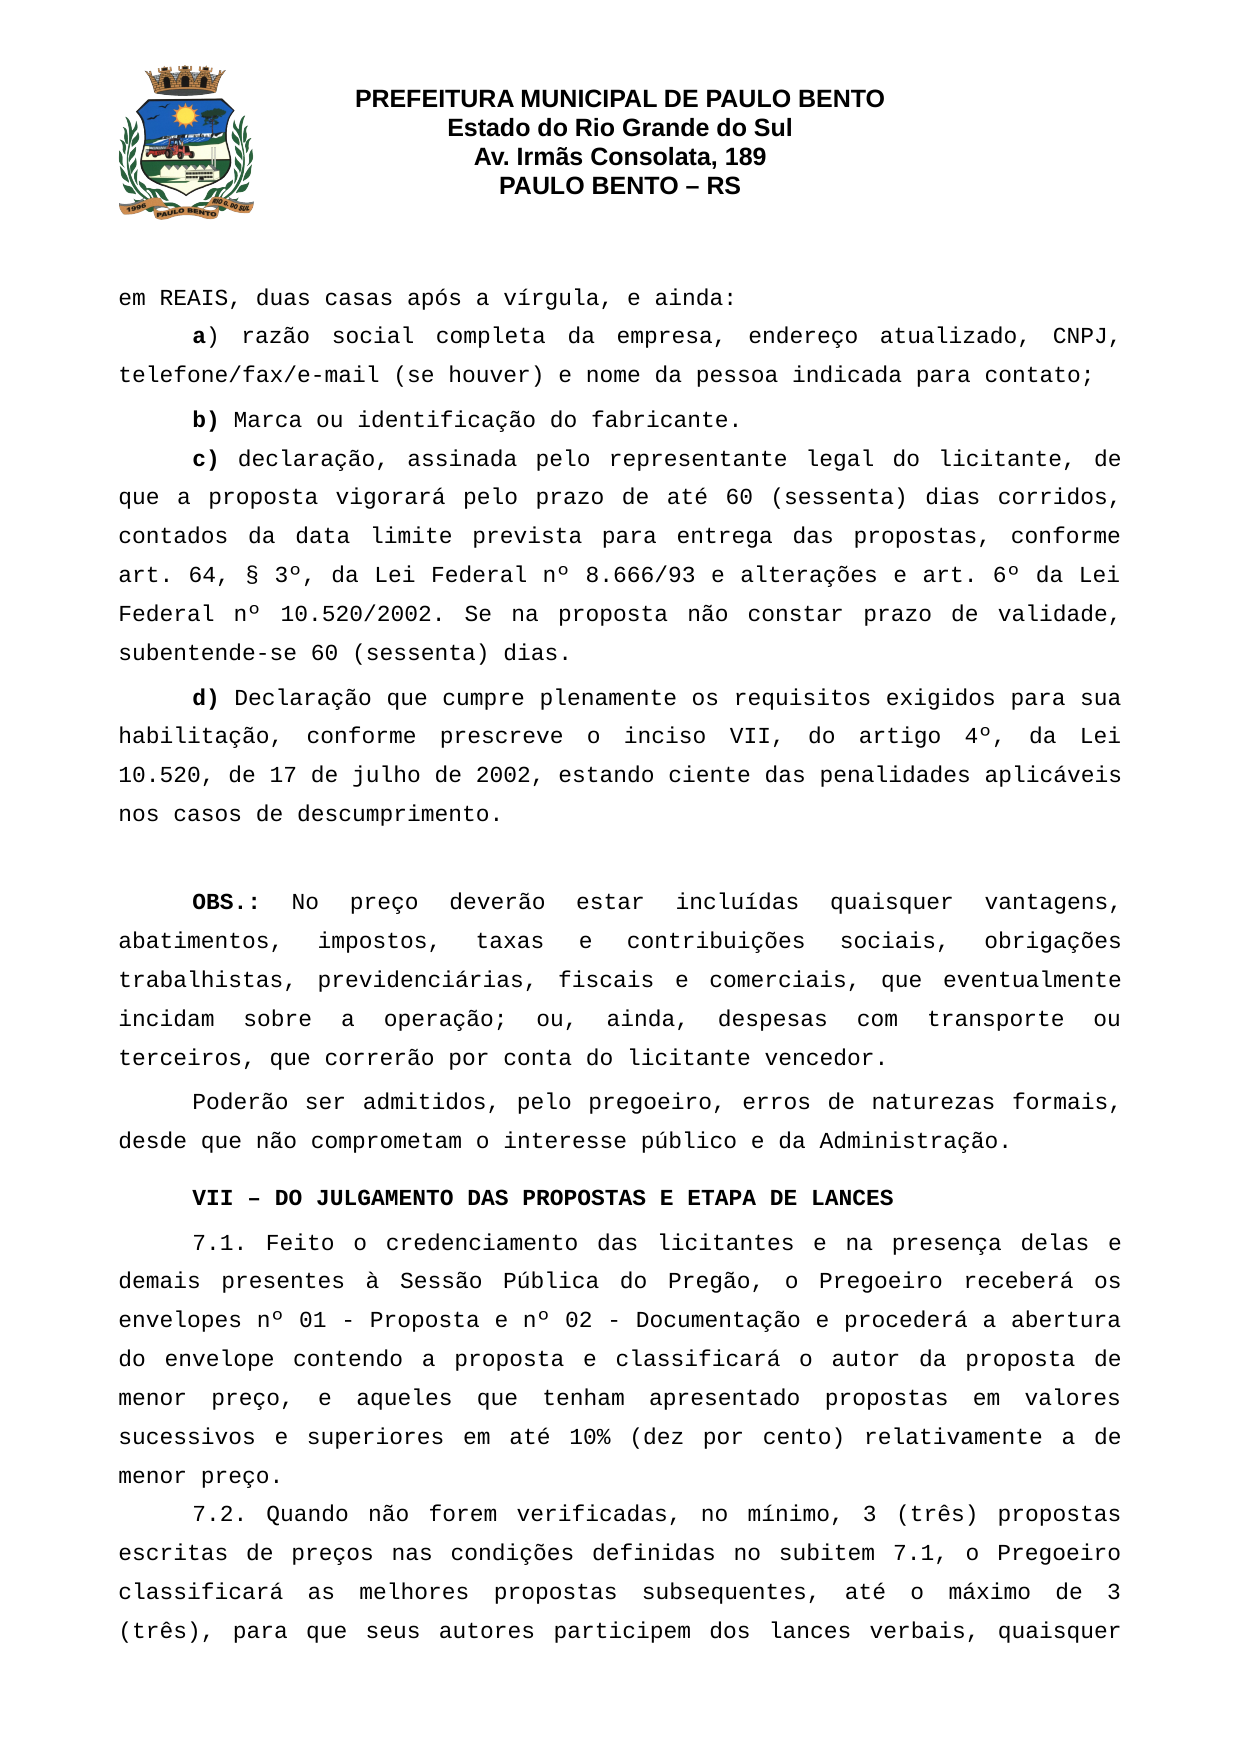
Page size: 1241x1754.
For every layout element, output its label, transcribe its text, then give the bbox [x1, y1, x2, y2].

text 7.1. Feito o credenciamento das licitantes e na presença delas e demais presentes à Sessão Pública do Pregão, o Pregoeiro receberá os envelopes nº 01 - Proposta e nº 02 - Documentação e procederá a abertura do envelope contendo a proposta e classificará o autor da proposta de menor preço, e aqueles que tenham apresentado propostas em valores sucessivos e superiores em até 10% (dez por cento) relativamente a de menor preço. [118, 1231, 1122, 1490]
text d) Declaração que cumpre plenamente os requisitos exigidos para sua habilitação, conforme prescreve o inciso VII, do artigo 4º, da Lei 10.520, de 17 de julho de 2002, estando ciente das penalidades aplicáveis nos casos de descumprimento. [118, 686, 1122, 828]
text VII – DO JULGAMENTO DAS PROPOSTAS E ETAPA DE LANCES [118, 1186, 1122, 1212]
text 7.2. Quando não forem verificadas, no mínimo, 3 (três) propostas escritas de preços nas condições definidas no subitem 7.1, o Pregoeiro classificará as melhores propostas subsequentes, até o máximo de 3 (três), para que seus autores participem dos lances verbais, quaisquer [118, 1503, 1122, 1645]
text a) razão social completa da empresa, endereço atualizado, CNPJ, telefone/fax/e-mail (se houver) e nome da pessoa indicada para contato; [118, 325, 1122, 389]
text OBS.: No preço deverão estar incluídas quaisquer vantagens, abatimentos, impostos, taxas e contribuições sociais, obrigações trabalhistas, previdenciárias, fiscais e comerciais, que eventualmente incidam sobre a operação; ou, ainda, despesas com transporte ou terceiros, que correrão por conta do licitante vencedor. [118, 890, 1122, 1072]
text Poderão ser admitidos, pelo pregoeiro, erros de naturezas formais, desde que não comprometam o interesse público e da Administração. [118, 1091, 1122, 1155]
text b) Marca ou identificação do fabricante. [118, 408, 1122, 434]
text em REAIS, duas casas após a vírgula, e ainda: [118, 286, 1122, 312]
text c) declaração, assinada pelo representante legal do licitante, de que a proposta vigorará pelo prazo de até 60 (sessenta) dias corridos, contados da data limite prevista para entrega das propostas, conforme art. 64, § 3º, da Lei Federal nº 8.666/93 e alterações e art. 6º da Lei Federal nº 10.520/2002. Se na proposta não constar prazo de validade, subentende-se 60 (sessenta) dias. [118, 447, 1122, 667]
